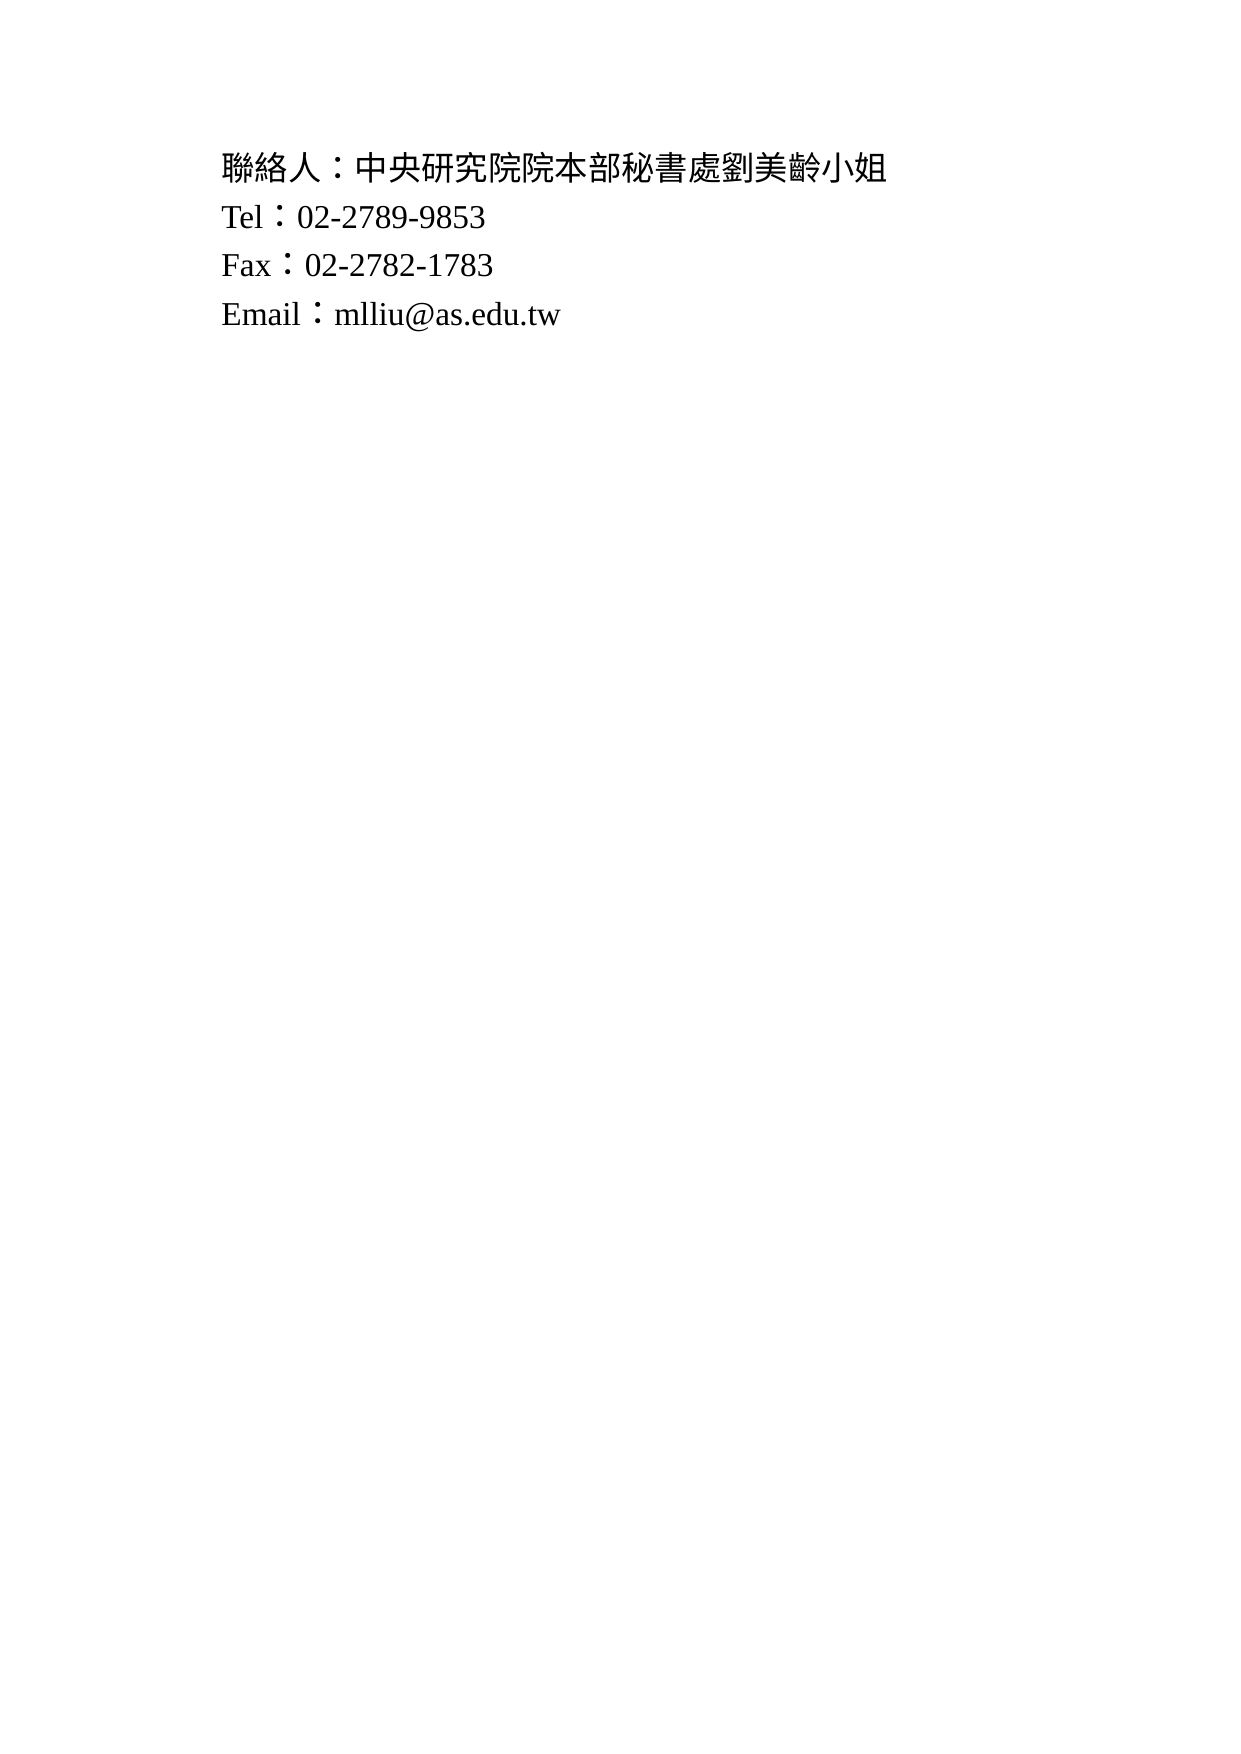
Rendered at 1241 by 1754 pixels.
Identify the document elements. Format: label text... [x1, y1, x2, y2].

text Email：mlliu@as.edu.tw [171, 286, 1069, 335]
text Tel ：02-2789-9853 [171, 190, 1069, 238]
text 聯絡人：中央研究院院本部秘書處劉美齡小姐 [171, 142, 1069, 190]
text Fax：02-2782-1783 [171, 238, 1069, 286]
